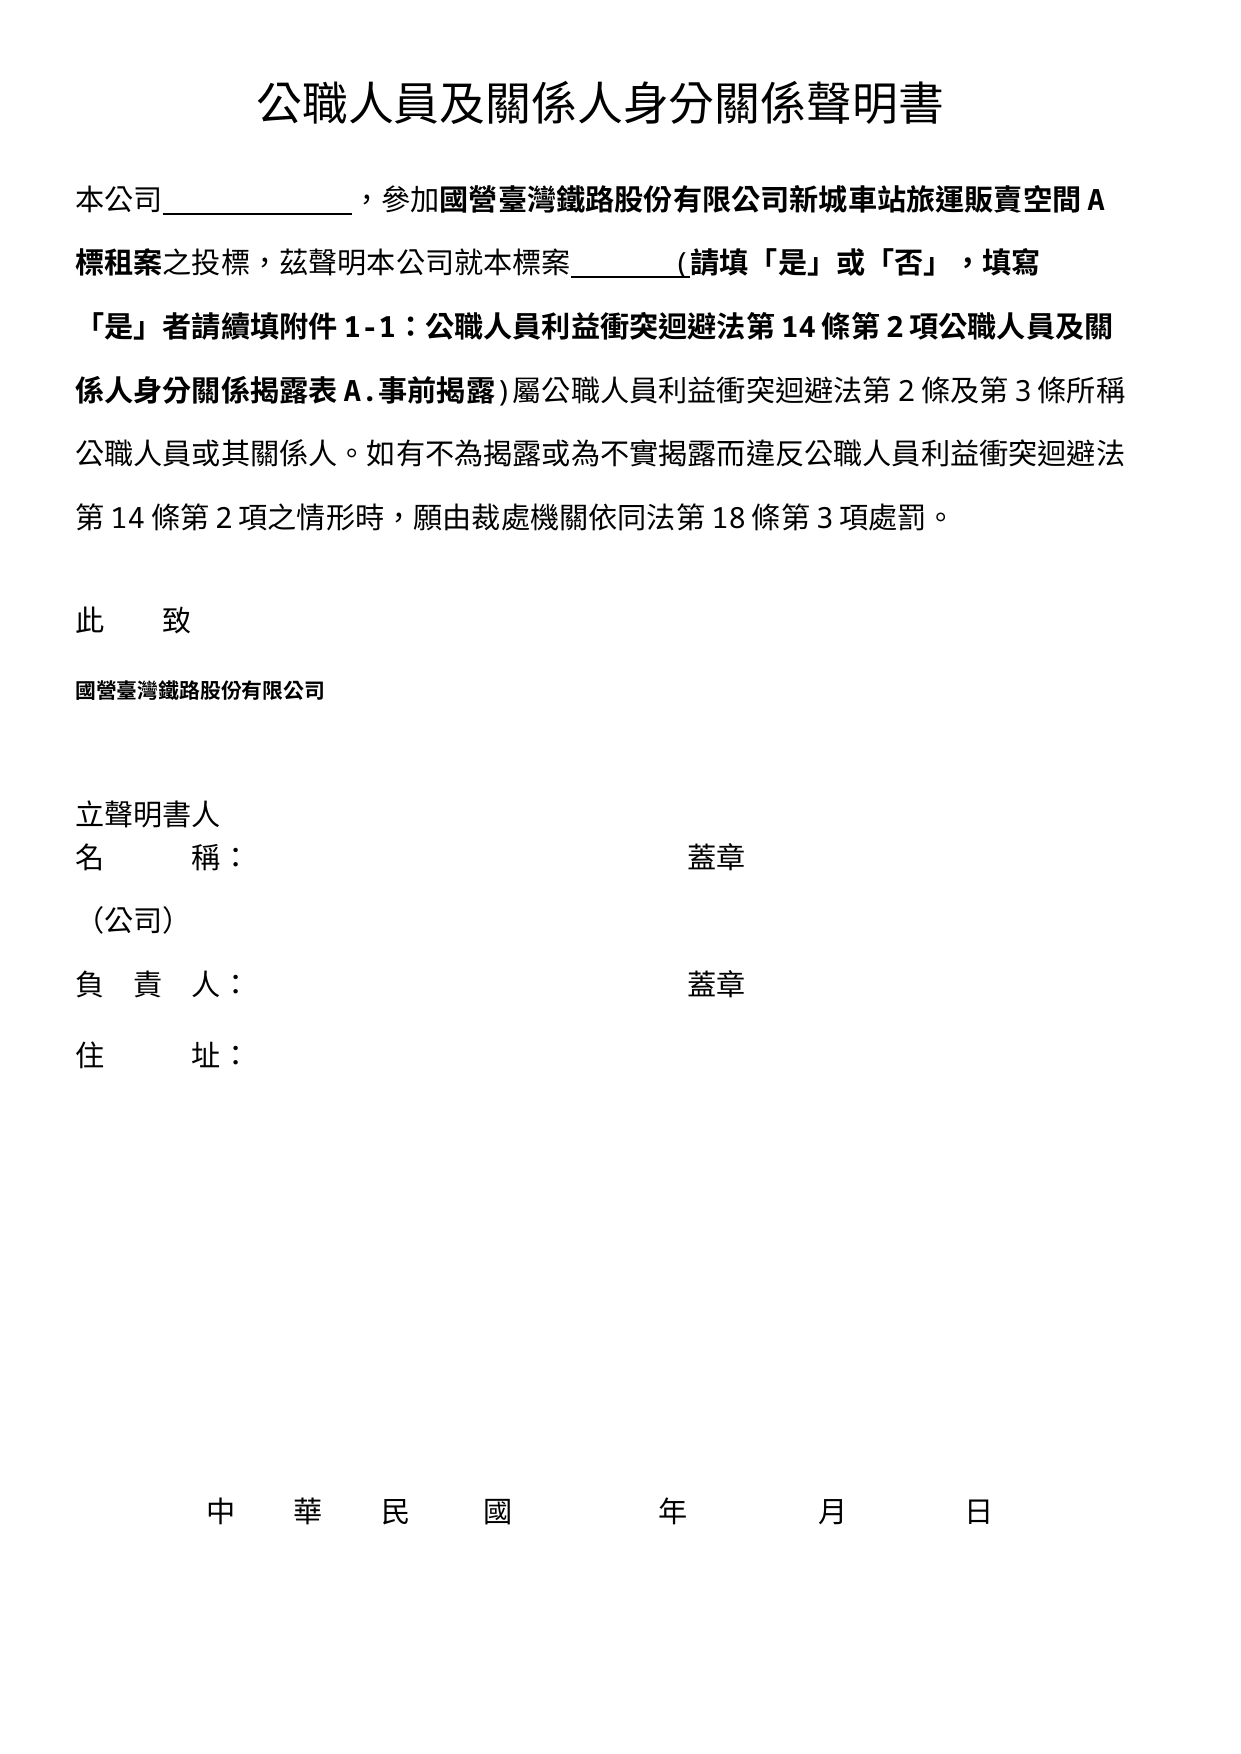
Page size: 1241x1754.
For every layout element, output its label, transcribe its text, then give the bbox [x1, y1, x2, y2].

text 中 華 民 國 年 月 日 [75, 1488, 1125, 1530]
text 立聲明書人 [75, 792, 1125, 834]
text （公司） [75, 898, 1125, 940]
text 本公司 ，參加國營臺灣鐵路股份有限公司新城車站旅運販賣空間A標租案之投標，茲聲明本公司就本標案 (請填「是」或「否」，填寫「是」者請續填附件1-1：公職人員利益衝突迴避法第14條第2項公職人員及關係人身分關係揭露表A.事前揭露)屬公職人員利益衝突迴避法第2條及第3條所稱公職人員或其關係人。如有不為揭露或為不實揭露而違反公職人員利益衝突迴避法第14條第2項之情形時，願由裁處機關依同法第18條第3項處罰。 [75, 177, 1125, 537]
text 公職人員及關係人身分關係聲明書 [75, 67, 1125, 133]
text 此 致 [75, 597, 1125, 640]
text 負 責 人： 蓋章 [75, 961, 1125, 1003]
text 名 稱： 蓋章 [75, 834, 1125, 877]
text 住 址： [75, 1024, 1125, 1077]
text 國營臺灣鐵路股份有限公司 [75, 640, 1131, 713]
